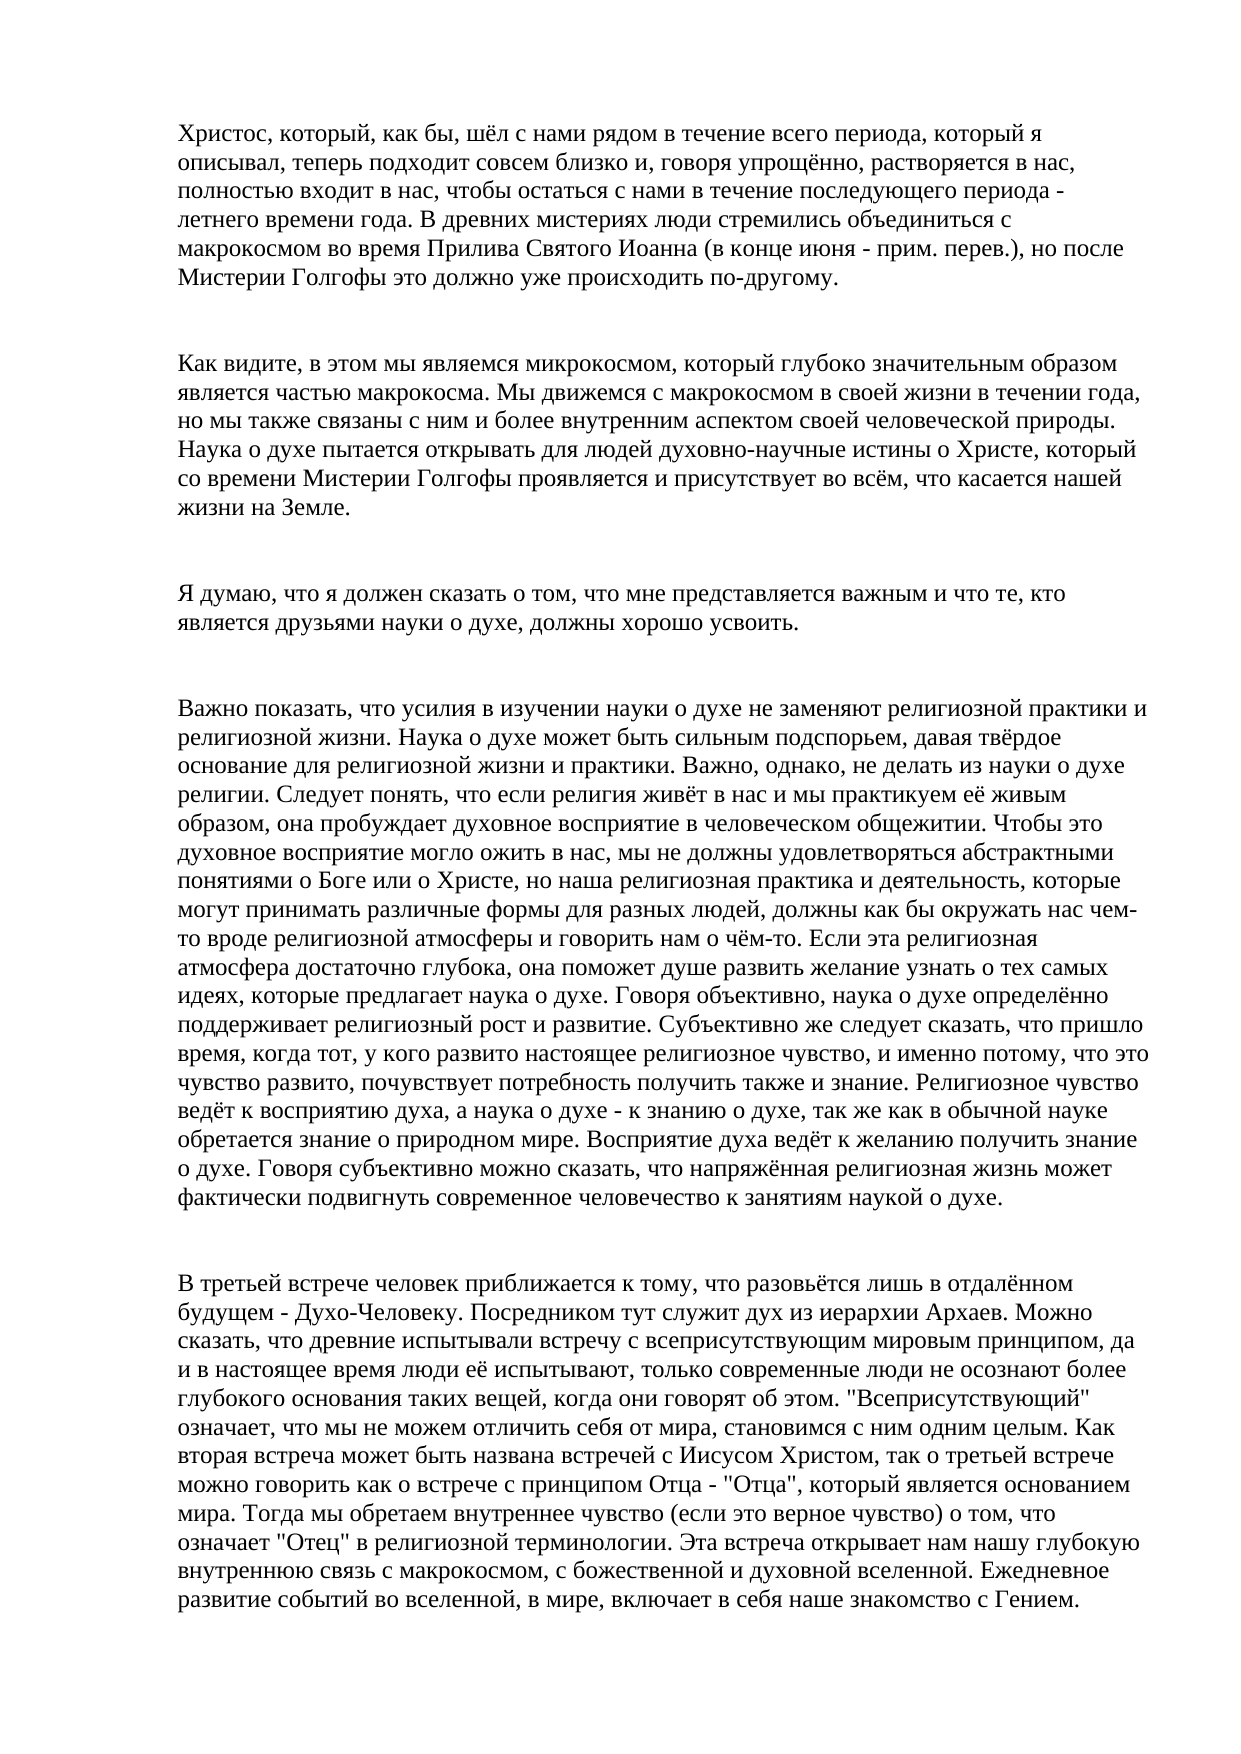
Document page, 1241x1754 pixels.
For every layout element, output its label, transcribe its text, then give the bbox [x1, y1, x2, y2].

text Я думаю, что я должен сказать о том, что мне представляется важным и что те, кто является друзьями науки о духе, должны хорошо усвоить. [177, 578, 1152, 636]
text Как видите, в этом мы являемся микрокосмом, который глубоко значительным образом является частью макрокосма. Мы движемся с макрокосмом в своей жизни в течении года, но мы также связаны с ним и более внутренним аспектом своей человеческой природы. Наука о духе пытается открывать для людей духовно-научные истины о Христе, который со времени Мистерии Голгофы проявляется и присутствует во всём, что касается нашей жизни на Земле. [177, 348, 1152, 521]
text В третьей встрече человек приближается к тому, что разовьётся лишь в отдалённом будущем - Духо-Человеку. Посредником тут служит дух из иерархии Архаев. Можно сказать, что древние испытывали встречу с всеприсутствующим мировым принципом, да и в настоящее время люди её испытывают, только современные люди не осознают более глубокого основания таких вещей, когда они говорят об этом. "Всеприсутствующий" означает, что мы не можем отличить себя от мира, становимся с ним одним целым. Как вторая встреча может быть названа встречей с Иисусом Христом, так о третьей встрече можно говорить как о встрече с принципом Отца - "Отца", который является основанием мира. Тогда мы обретаем внутреннее чувство (если это верное чувство) о том, что означает "Отец" в религиозной терминологии. Эта встреча открывает нам нашу глубокую внутреннюю связь с макрокосмом, с божественной и духовной вселенной. Ежедневное развитие событий во вселенной, в мире, включает в себя наше знакомство с Гением. [177, 1268, 1152, 1613]
text Христос, который, как бы, шёл с нами рядом в течение всего периода, который я описывал, теперь подходит совсем близко и, говоря упрощённо, растворяется в нас, полностью входит в нас, чтобы остаться с нами в течение последующего периода - летнего времени года. В древних мистериях люди стремились объединиться с макрокосмом во время Прилива Святого Иоанна (в конце июня - прим. перев.), но после Мистерии Голгофы это должно уже происходить по-другому. [177, 118, 1152, 291]
text Важно показать, что усилия в изучении науки о духе не заменяют религиозной практики и религиозной жизни. Наука о духе может быть сильным подспорьем, давая твёрдое основание для религиозной жизни и практики. Важно, однако, не делать из науки о духе религии. Следует понять, что если религия живёт в нас и мы практикуем её живым образом, она пробуждает духовное восприятие в человеческом общежитии. Чтобы это духовное восприятие могло ожить в нас, мы не должны удовлетворяться абстрактными понятиями о Боге или о Христе, но наша религиозная практика и деятельность, которые могут принимать различные формы для разных людей, должны как бы окружать нас чем-то вроде религиозной атмосферы и говорить нам о чём-то. Если эта религиозная атмосфера достаточно глубока, она поможет душе развить желание узнать о тех самых идеях, которые предлагает наука о духе. Говоря объективно, наука о духе определённо поддерживает религиозный рост и развитие. Субъективно же следует сказать, что пришло время, когда тот, у кого развито настоящее религиозное чувство, и именно потому, что это чувство развито, почувствует потребность получить также и знание. Религиозное чувство ведёт к восприятию духа, а наука о духе - к знанию о духе, так же как в обычной науке обретается знание о природном мире. Восприятие духа ведёт к желанию получить знание о духе. Говоря субъективно можно сказать, что напряжённая религиозная жизнь может фактически подвигнуть современное человечество к занятиям наукой о духе. [177, 693, 1152, 1211]
